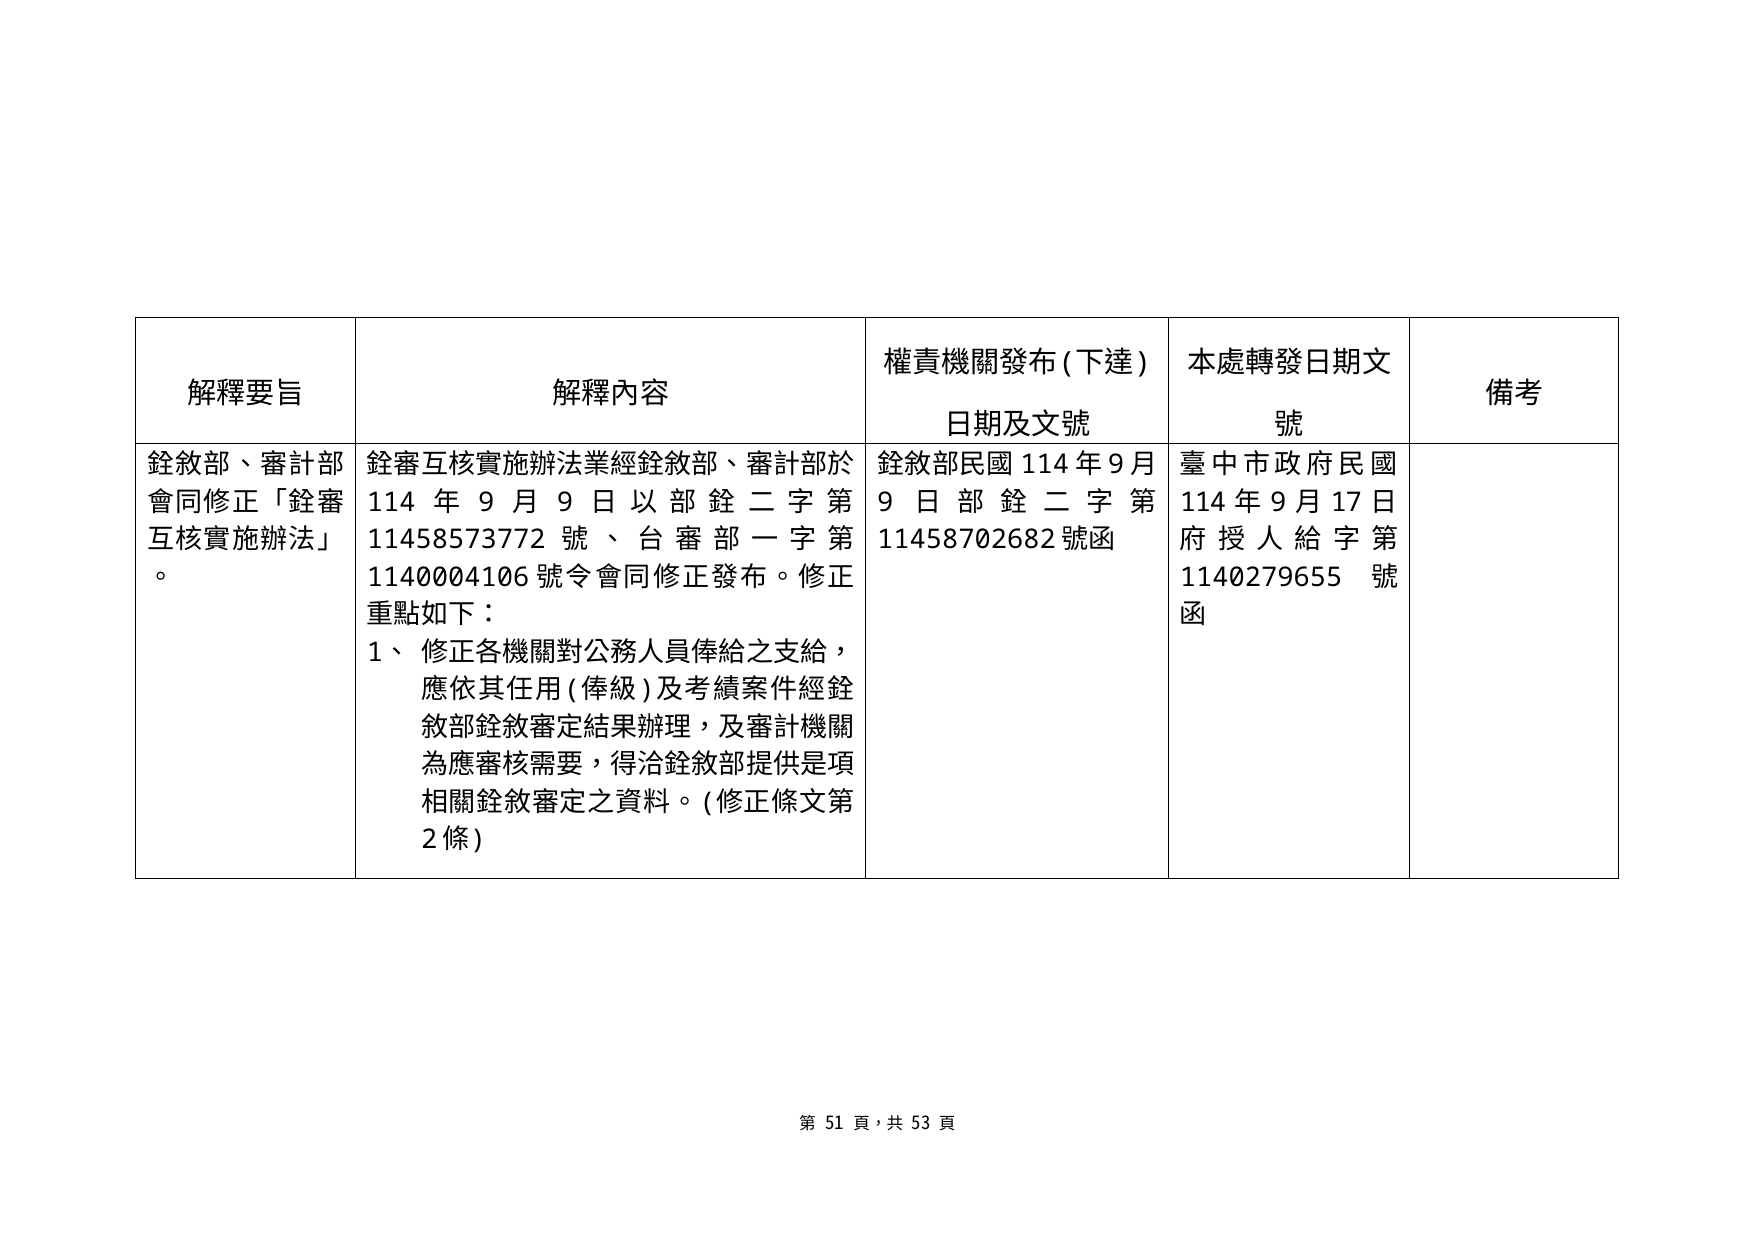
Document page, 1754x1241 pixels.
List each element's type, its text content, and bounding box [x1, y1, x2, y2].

table_cell 銓敘部、審計部會同修正「銓審互核實施辦法」。 [136, 444, 355, 878]
table_cell 銓敘部民國114年9月9日部銓二字第11458702682號函 [866, 444, 1168, 878]
table_header 備考 [1410, 318, 1618, 443]
table_cell [1410, 444, 1618, 878]
table_header 解釋要旨 [136, 318, 355, 443]
table_cell 銓審互核實施辦法業經銓敘部、審計部於114年9月9日以部銓二字第11458573772號、台審部一字第1140004106號令會同修正發布。修正重點如下： 修正各機關對公務人員俸給之支給，應依其任用(俸級)及考績案件經銓敘部銓敘審定結果辦理，及審計機關為應審核需要，得洽銓敘部提供是項相關銓敘審定之資料。(修正條文第2條) 配合現行人事作業，將借支用語修正為暫支，並刪除借支人員出具之借據經證明後作正列支，及公務人員俸給違反公務人員任用法不准核銷之重複規定。(修正條文第3條) 各機關薪資發放作業，多已透過薪資系統辦理，全程採用電子化傳輸，故刪除現行條文第4條，人事主管人員按名審核公務人員每月俸給表冊，需加蓋戳記等傳統人工作業相關規定。 現行審計機關對於各機關未依照銓敘部銓敘審定結果支給俸給者應不予核銷之規定修正為應依法處理。(修正條文第4條) [356, 444, 865, 878]
table_header 本處轉發日期文號 [1169, 318, 1409, 443]
table_header 權責機關發布(下達) 日期及文號 [866, 318, 1168, 443]
table_cell 臺中市政府民國114年9月17日府授人給字第1140279655號函 [1169, 444, 1409, 878]
table_header 解釋內容 [356, 318, 865, 443]
